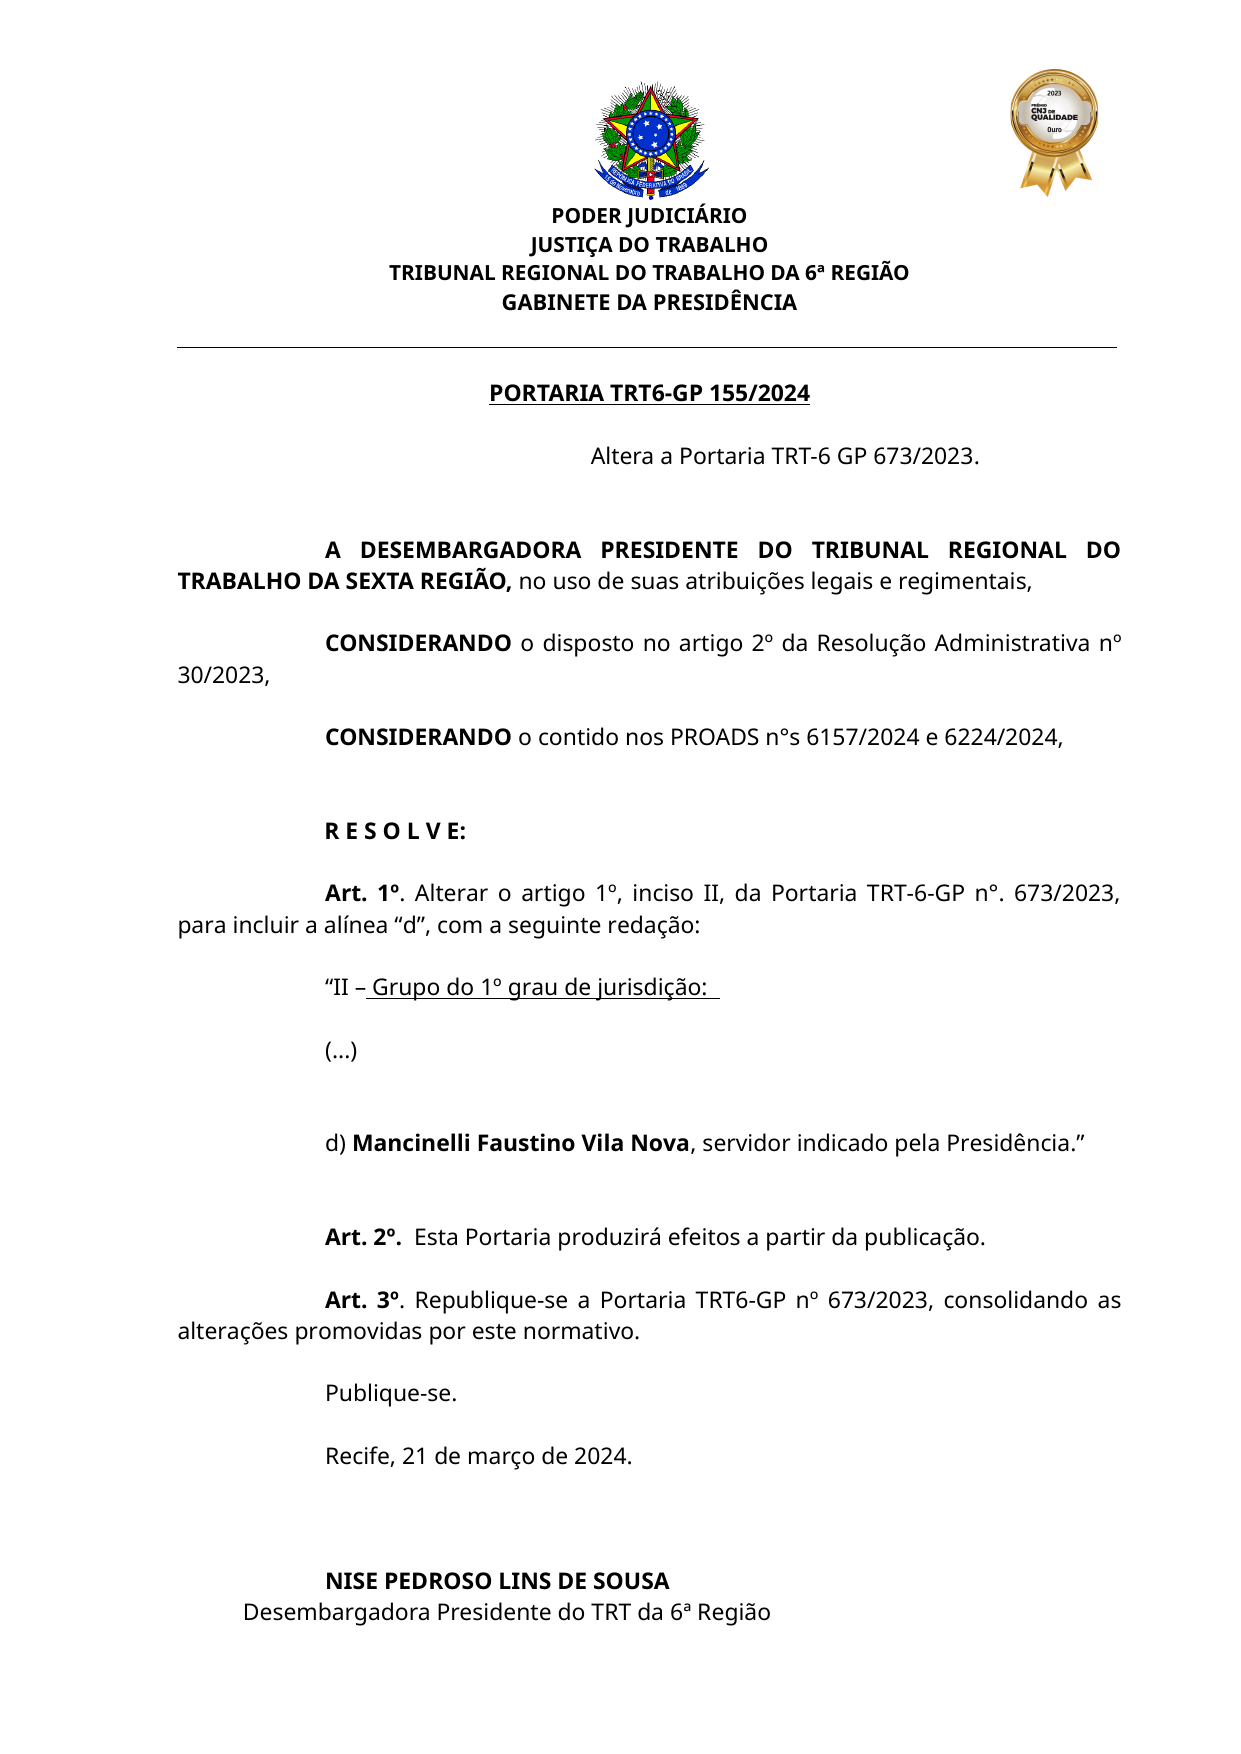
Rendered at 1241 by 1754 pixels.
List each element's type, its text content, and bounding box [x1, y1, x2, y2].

text NISE PEDROSO LINS DE SOUSA [177, 1565, 1122, 1596]
text Art. 3º. Republique-se a Portaria TRT6-GP nº 673/2023, consolidando as alterações promovidas por este normativo. [177, 1283, 1122, 1346]
text Art. 1º. Alterar o artigo 1º, inciso II, da Portaria TRT-6-GP n°. 673/2023, para incluir a alínea “d”, com a seguinte redação: [177, 877, 1122, 940]
text Desembargadora Presidente do TRT da 6ª Região [177, 1596, 1122, 1627]
text CONSIDERANDO o contido nos PROADS n°s 6157/2024 e 6224/2024, [177, 721, 1122, 752]
text “II – Grupo do 1º grau de jurisdição: [177, 971, 1122, 1002]
picture [588, 78, 712, 202]
text Altera a Portaria TRT-6 GP 673/2023. [591, 440, 1122, 471]
text CONSIDERANDO o disposto no artigo 2º da Resolução Administrativa nº 30/2023, [177, 627, 1122, 690]
text Recife, 21 de março de 2024. [177, 1440, 1122, 1471]
text A DESEMBARGADORA PRESIDENTE DO TRIBUNAL REGIONAL DO TRABALHO DA SEXTA REGIÃO, no uso de suas atribuições legais e regimentais, [177, 533, 1122, 596]
text d) Mancinelli Faustino Vila Nova, servidor indicado pela Presidência.” [177, 1127, 1122, 1158]
picture [1010, 69, 1099, 197]
text R E S O L V E: [177, 815, 1122, 846]
text Publique-se. [177, 1377, 1122, 1408]
text (...) [177, 1033, 1122, 1065]
text Art. 2º. Esta Portaria produzirá efeitos a partir da publicação. [177, 1221, 1122, 1252]
text PORTARIA TRT6-GP 155/2024 [177, 377, 1122, 408]
